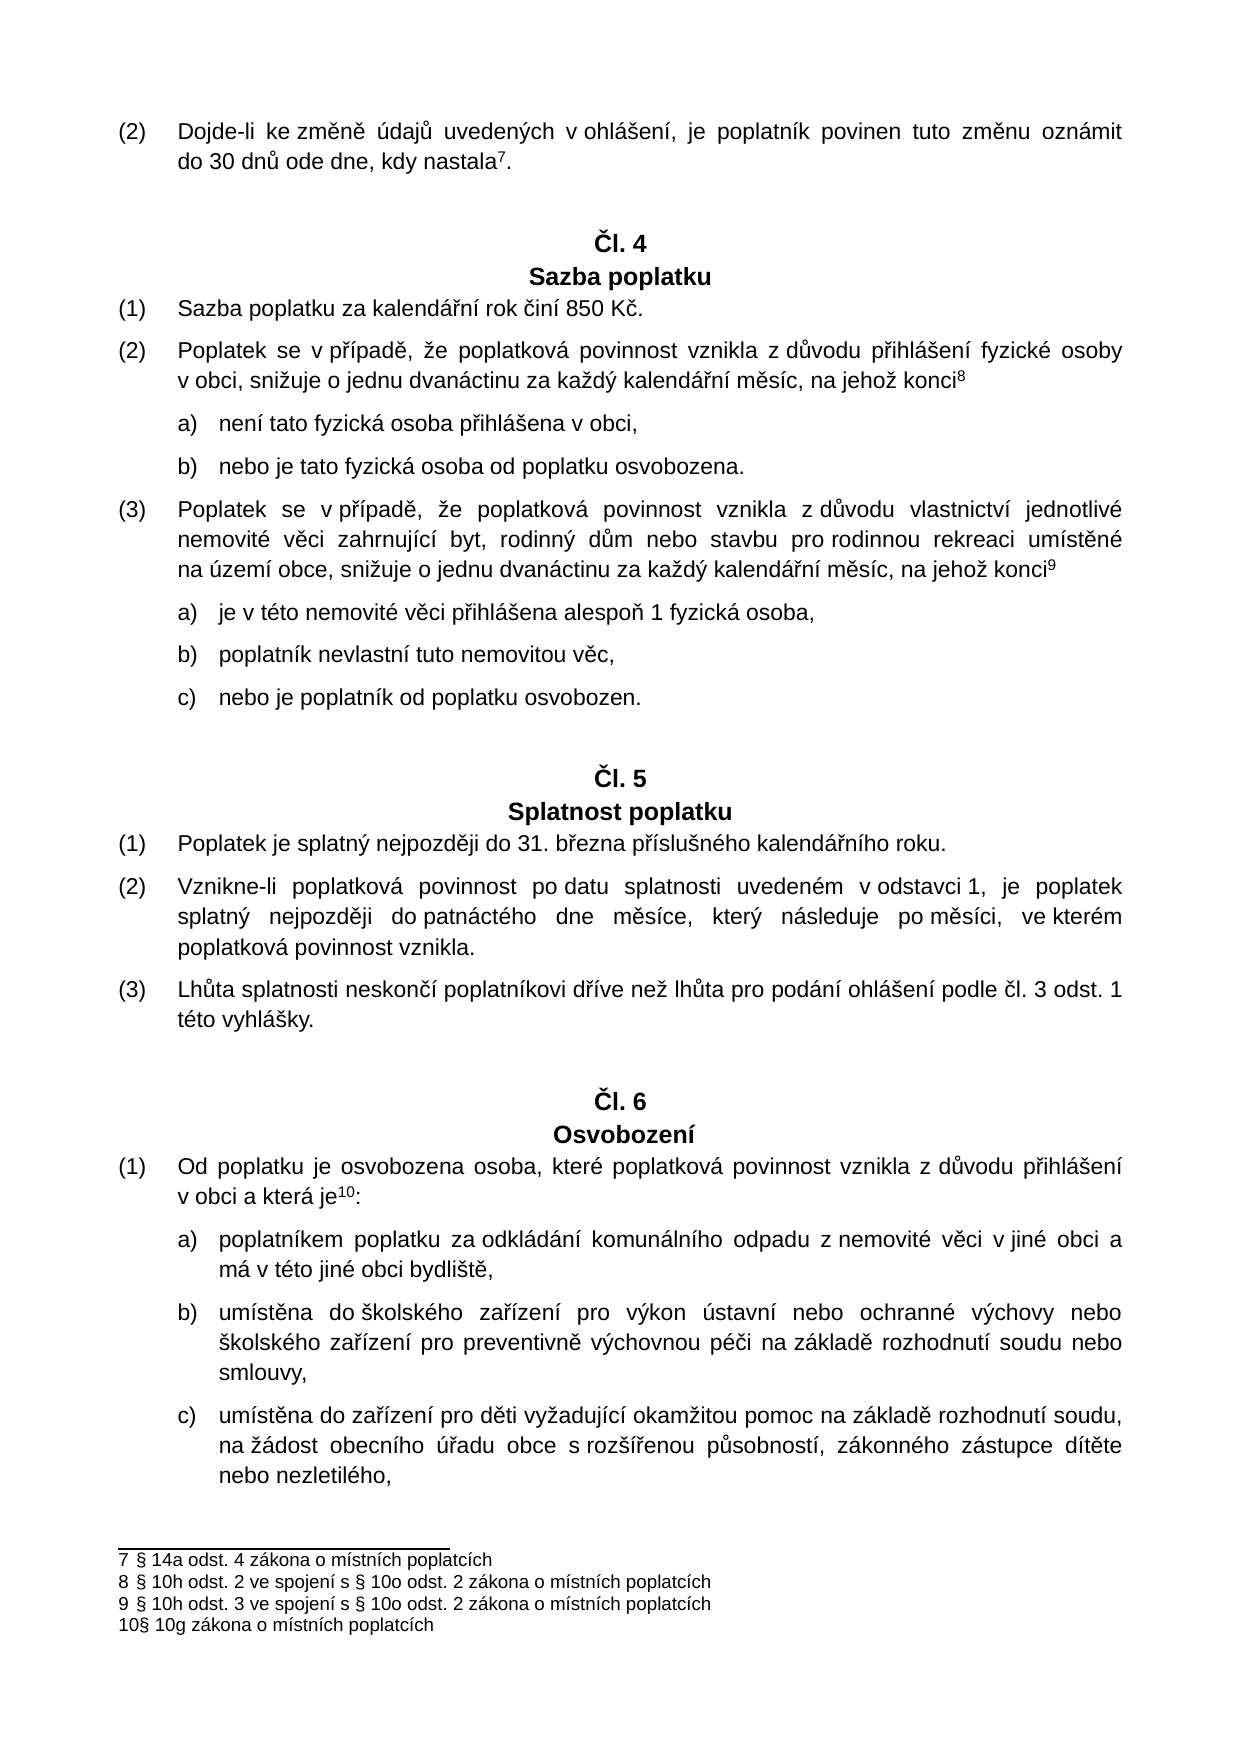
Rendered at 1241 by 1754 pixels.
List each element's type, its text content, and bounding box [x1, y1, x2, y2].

subtitle Čl. 4 Sazba poplatku [118, 228, 1122, 290]
list § 10h odst. 3 ve spojení s § 10o odst. 2 zákona o místních poplatcích [118, 1592, 1122, 1614]
list Od poplatku je osvobozena osoba, které poplatková povinnost vznikla z důvodu přihlášení v obci a která je: [118, 1153, 1122, 1209]
list není tato fyzická osoba přihlášena v obci, [177, 410, 1122, 437]
list Poplatek je splatný nejpozději do 31. března příslušného kalendářního roku. [118, 830, 1122, 857]
list nebo je poplatník od poplatku osvobozen. [177, 684, 1122, 711]
list nebo je tato fyzická osoba od poplatku osvobozena. [177, 453, 1122, 479]
list je v této nemovité věci přihlášena alespoň 1 fyzická osoba, [177, 599, 1122, 625]
list § 10h odst. 2 ve spojení s § 10o odst. 2 zákona o místních poplatcích [118, 1571, 1122, 1592]
list umístěna do zařízení pro děti vyžadující okamžitou pomoc na základě rozhodnutí soudu, na žádost obecního úřadu obce s rozšířenou působností, zákonného zástupce dítěte nebo nezletilého, [177, 1402, 1122, 1488]
subtitle Čl. 6 Osvobození [118, 1087, 1122, 1148]
list § 14a odst. 4 zákona o místních poplatcích [118, 1549, 1122, 1571]
list poplatníkem poplatku za odkládání komunálního odpadu z nemovité věci v jiné obci a má v této jiné obci bydliště, [177, 1226, 1122, 1282]
list Poplatek se v případě, že poplatková povinnost vznikla z důvodu přihlášení fyzické osoby v obci, snižuje o jednu dvanáctinu za každý kalendářní měsíc, na jehož konci [118, 337, 1122, 394]
list Vznikne-li poplatková povinnost po datu splatnosti uvedeném v odstavci 1, je poplatek splatný nejpozději do patnáctého dne měsíce, který následuje po měsíci, ve kterém poplatková povinnost vznikla. [118, 873, 1122, 960]
list Dojde-li ke změně údajů uvedených v ohlášení, je poplatník povinen tuto změnu oznámit do 30 dnů ode dne, kdy nastala. [118, 118, 1122, 175]
list Lhůta splatnosti neskončí poplatníkovi dříve než lhůta pro podání ohlášení podle čl. 3 odst. 1 této vyhlášky. [118, 976, 1122, 1033]
subtitle Čl. 5 Splatnost poplatku [118, 764, 1122, 826]
list Poplatek se v případě, že poplatková povinnost vznikla z důvodu vlastnictví jednotlivé nemovité věci zahrnující byt, rodinný dům nebo stavbu pro rodinnou rekreaci umístěné na území obce, snižuje o jednu dvanáctinu za každý kalendářní měsíc, na jehož konci [118, 496, 1122, 582]
list poplatník nevlastní tuto nemovitou věc, [177, 641, 1122, 668]
list § 10g zákona o místních poplatcích [118, 1614, 1122, 1635]
list Sazba poplatku za kalendářní rok činí 850 Kč. [118, 294, 1122, 321]
list umístěna do školského zařízení pro výkon ústavní nebo ochranné výchovy nebo školského zařízení pro preventivně výchovnou péči na základě rozhodnutí soudu nebo smlouvy, [177, 1298, 1122, 1385]
